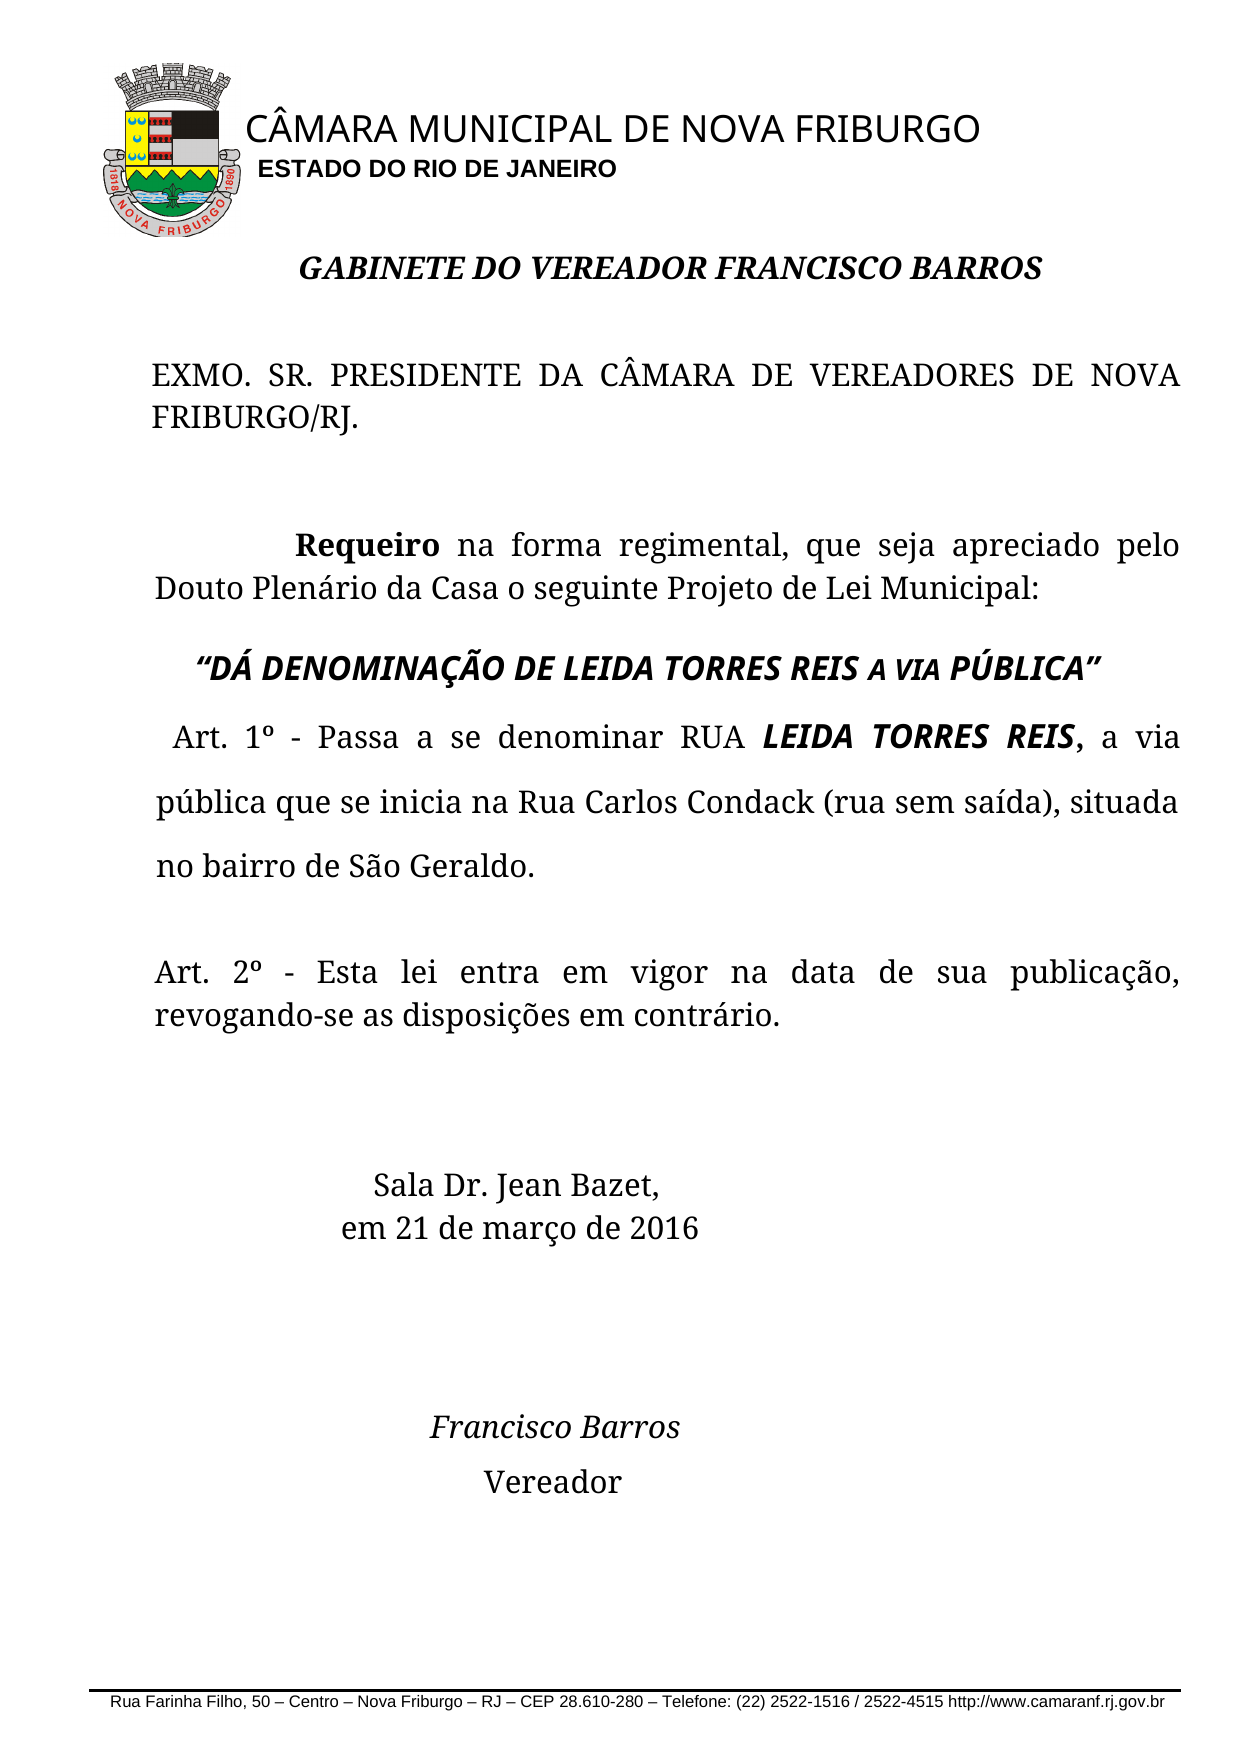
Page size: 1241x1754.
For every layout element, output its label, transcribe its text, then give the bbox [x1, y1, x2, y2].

text “DÁ DENOMINAÇÃO DE LEIDA TORRES REIS A VIA PÚBLICA” [140, 645, 1158, 691]
text Art. 2º - Esta lei entra em vigor na data de sua publicação, revogando-se as disposições em contrário. [154, 950, 1181, 1036]
text Requeiro na forma regimental, que seja apreciado pelo Douto Plenário da Casa o seguinte Projeto de Lei Municipal: [154, 523, 1181, 608]
table_header Francisco Barros Vereador [89, 1345, 838, 1521]
text GABINETE DO VEREADOR FRANCISCO BARROS [89, 246, 1181, 289]
text em 21 de março de 2016 [154, 1206, 1181, 1248]
table_header [839, 1345, 1181, 1521]
text Art. 1º - Passa a se denominar RUA LEIDA TORRES REIS, a via pública que se inicia na Rua Carlos Condack (rua sem saída), situada no bairro de São Geraldo. [156, 713, 1181, 886]
text Sala Dr. Jean Bazet, [154, 1163, 1181, 1206]
text EXMO. SR. PRESIDENTE DA CÂMARA DE VEREADORES DE NOVA FRIBURGO/RJ. [151, 353, 1181, 438]
